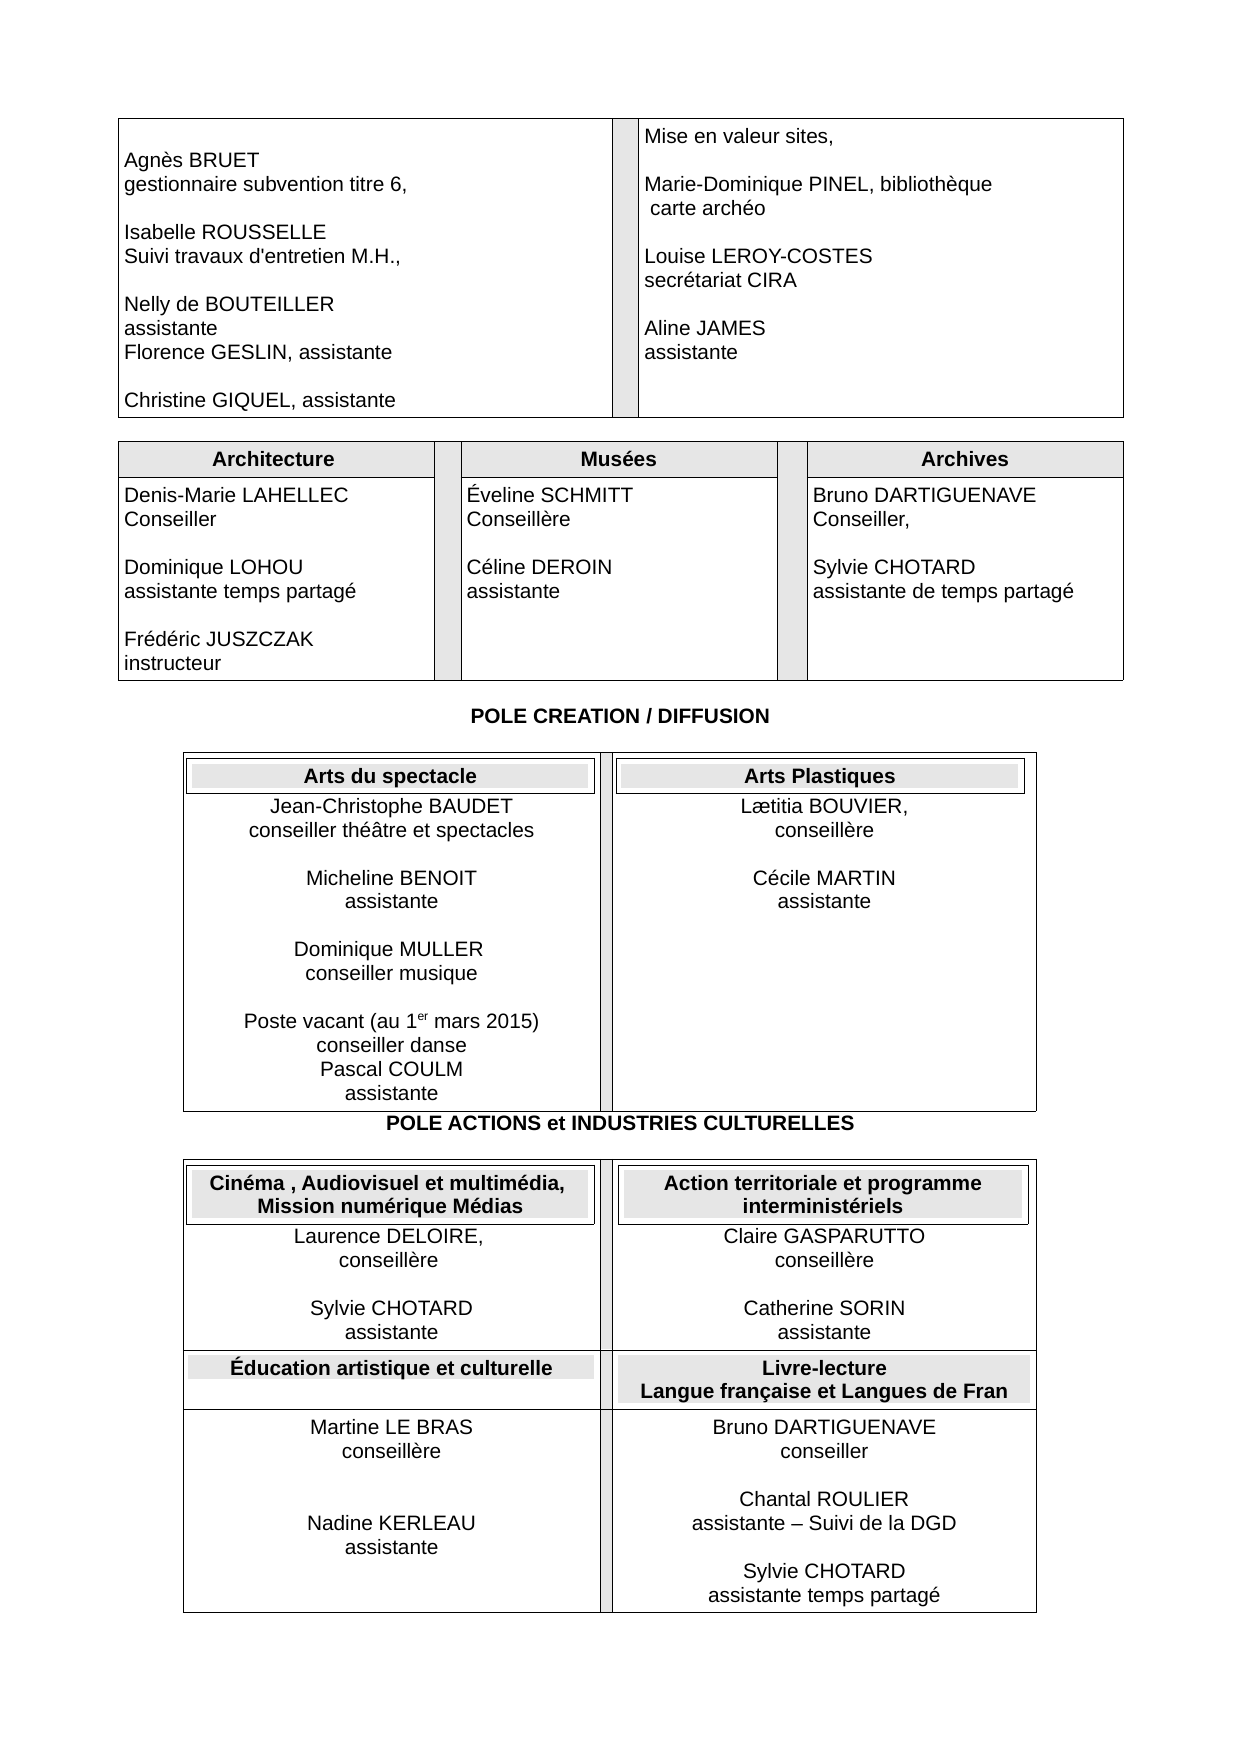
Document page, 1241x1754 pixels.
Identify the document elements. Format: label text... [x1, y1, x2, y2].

table_header Claire GASPARUTTO conseillère Catherine SORIN assistante [613, 1160, 1036, 1349]
table_cell [601, 1351, 612, 1409]
table_header Action territoriale et programme interministériels [619, 1166, 1028, 1224]
text POLE ACTIONS et INDUSTRIES CULTURELLES [118, 1111, 1122, 1135]
table_cell Martine LE BRAS conseillère Nadine KERLEAU assistante [184, 1410, 600, 1612]
table_header [601, 753, 612, 1111]
table_cell Agnès BRUET gestionnaire subvention titre 6, Isabelle ROUSSELLE Suivi travaux d'entretien M.H., Nelly de BOUTEILLER assistante Florence GESLIN, assistante Christine GIQUEL, assistante [119, 119, 612, 417]
table_cell Bruno DARTIGUENAVE conseiller Chantal ROULIER assistante – Suivi de la DGD Sylvie CHOTARD assistante temps partagé [613, 1410, 1036, 1612]
table_header Architecture [119, 442, 434, 477]
table_cell Mise en valeur sites, Marie-Dominique PINEL, bibliothèque carte archéo Louise LEROY-COSTES secrétariat CIRA Aline JAMES assistante [639, 119, 1123, 417]
table_header [435, 442, 461, 680]
table_cell Éducation artistique et culturelle [184, 1351, 600, 1409]
table_header Jean-Christophe BAUDET conseiller théâtre et spectacles Micheline BENOIT assistante Dominique MULLER conseiller musique Poste vacant (au 1er mars 2015) conseiller danse Pascal COULM assistante [184, 753, 600, 1111]
table_cell Denis-Marie LAHELLEC Conseiller Dominique LOHOU assistante temps partagé Frédéric JUSZCZAK instructeur [119, 478, 434, 680]
table_header Laurence DELOIRE, conseillère Sylvie CHOTARD assistante [184, 1160, 600, 1349]
table_cell Bruno DARTIGUENAVE Conseiller, Sylvie CHOTARD assistante de temps partagé [808, 478, 1123, 680]
table_header Musées [462, 442, 777, 477]
table_cell [601, 1410, 612, 1612]
table_cell Livre-lecture Langue française et Langues de Fran [613, 1351, 1036, 1409]
table_header Archives [808, 442, 1123, 477]
table_header [778, 442, 807, 680]
text POLE CREATION / DIFFUSION [118, 704, 1122, 728]
table_header [613, 119, 638, 417]
table_header Cinéma , Audiovisuel et multimédia, Mission numérique Médias [187, 1166, 594, 1224]
table_header Arts du spectacle [187, 759, 594, 793]
table_header Lætitia BOUVIER, conseillère Cécile MARTIN assistante [613, 753, 1036, 1111]
table_header Arts Plastiques [617, 759, 1024, 793]
table_header [601, 1160, 612, 1349]
table_cell Éveline SCHMITT Conseillère Céline DEROIN assistante [462, 478, 777, 680]
